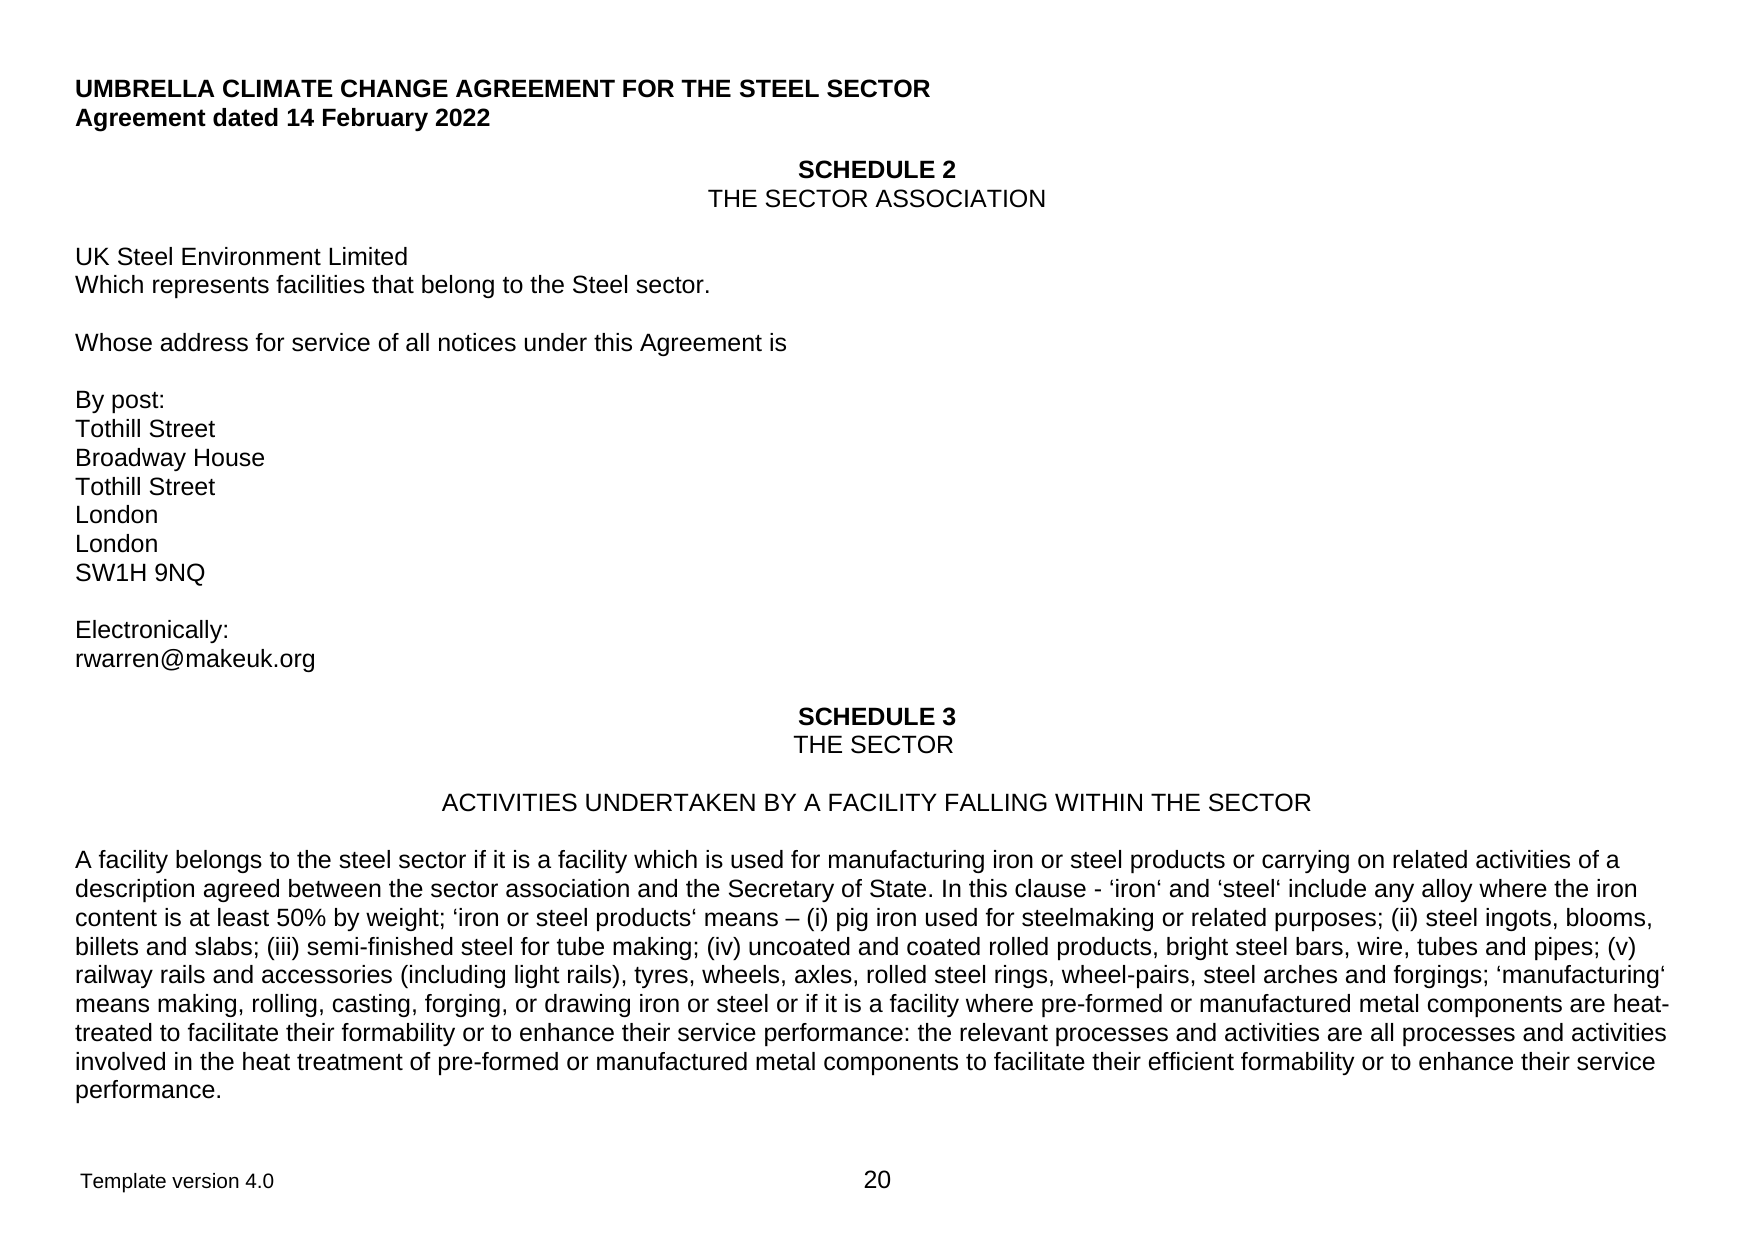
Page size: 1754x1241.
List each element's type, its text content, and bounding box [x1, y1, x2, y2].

text THE SECTOR [75, 730, 1679, 759]
text Tothill Street [75, 471, 1679, 500]
text rwarren@makeuk.org [75, 644, 1679, 673]
text SCHEDULE 3 [75, 701, 1679, 730]
text A facility belongs to the steel sector if it is a facility which is used for manufacturing iron or steel products or carrying on related activities of a description agreed between the sector association and the Secretary of State. In this clause - ‘iron‘ and ‘steel‘ include any alloy where the iron content is at least 50% by weight; ‘iron or steel products‘ means – (i) pig iron used for steelmaking or related purposes; (ii) steel ingots, blooms, billets and slabs; (iii) semi-finished steel for tube making; (iv) uncoated and coated rolled products, bright steel bars, wire, tubes and pipes; (v) railway rails and accessories (including light rails), tyres, wheels, axles, rolled steel rings, wheel-pairs, steel arches and forgings; ‘manufacturing‘ means making, rolling, casting, forging, or drawing iron or steel or if it is a facility where pre-formed or manufactured metal components are heat-treated to facilitate their formability or to enhance their service performance: the relevant processes and activities are all processes and activities involved in the heat treatment of pre-formed or manufactured metal components to facilitate their efficient formability or to enhance their service performance. [75, 845, 1679, 1104]
text THE SECTOR ASSOCIATION [75, 184, 1679, 213]
text UK Steel Environment Limited [75, 241, 1679, 270]
text Broadway House [75, 443, 1679, 471]
text Whose address for service of all notices under this Agreement is [75, 328, 1679, 356]
text Tothill Street [75, 414, 1679, 443]
text Which represents facilities that belong to the Steel sector. [75, 270, 1679, 299]
text ACTIVITIES UNDERTAKEN BY A FACILITY FALLING WITHIN THE SECTOR [75, 788, 1679, 816]
text London [75, 500, 1679, 529]
text By post: [75, 385, 1679, 414]
text Electronically: [75, 615, 1679, 644]
text SCHEDULE 2 [75, 155, 1679, 184]
text SW1H 9NQ [75, 558, 1679, 586]
text London [75, 529, 1679, 558]
